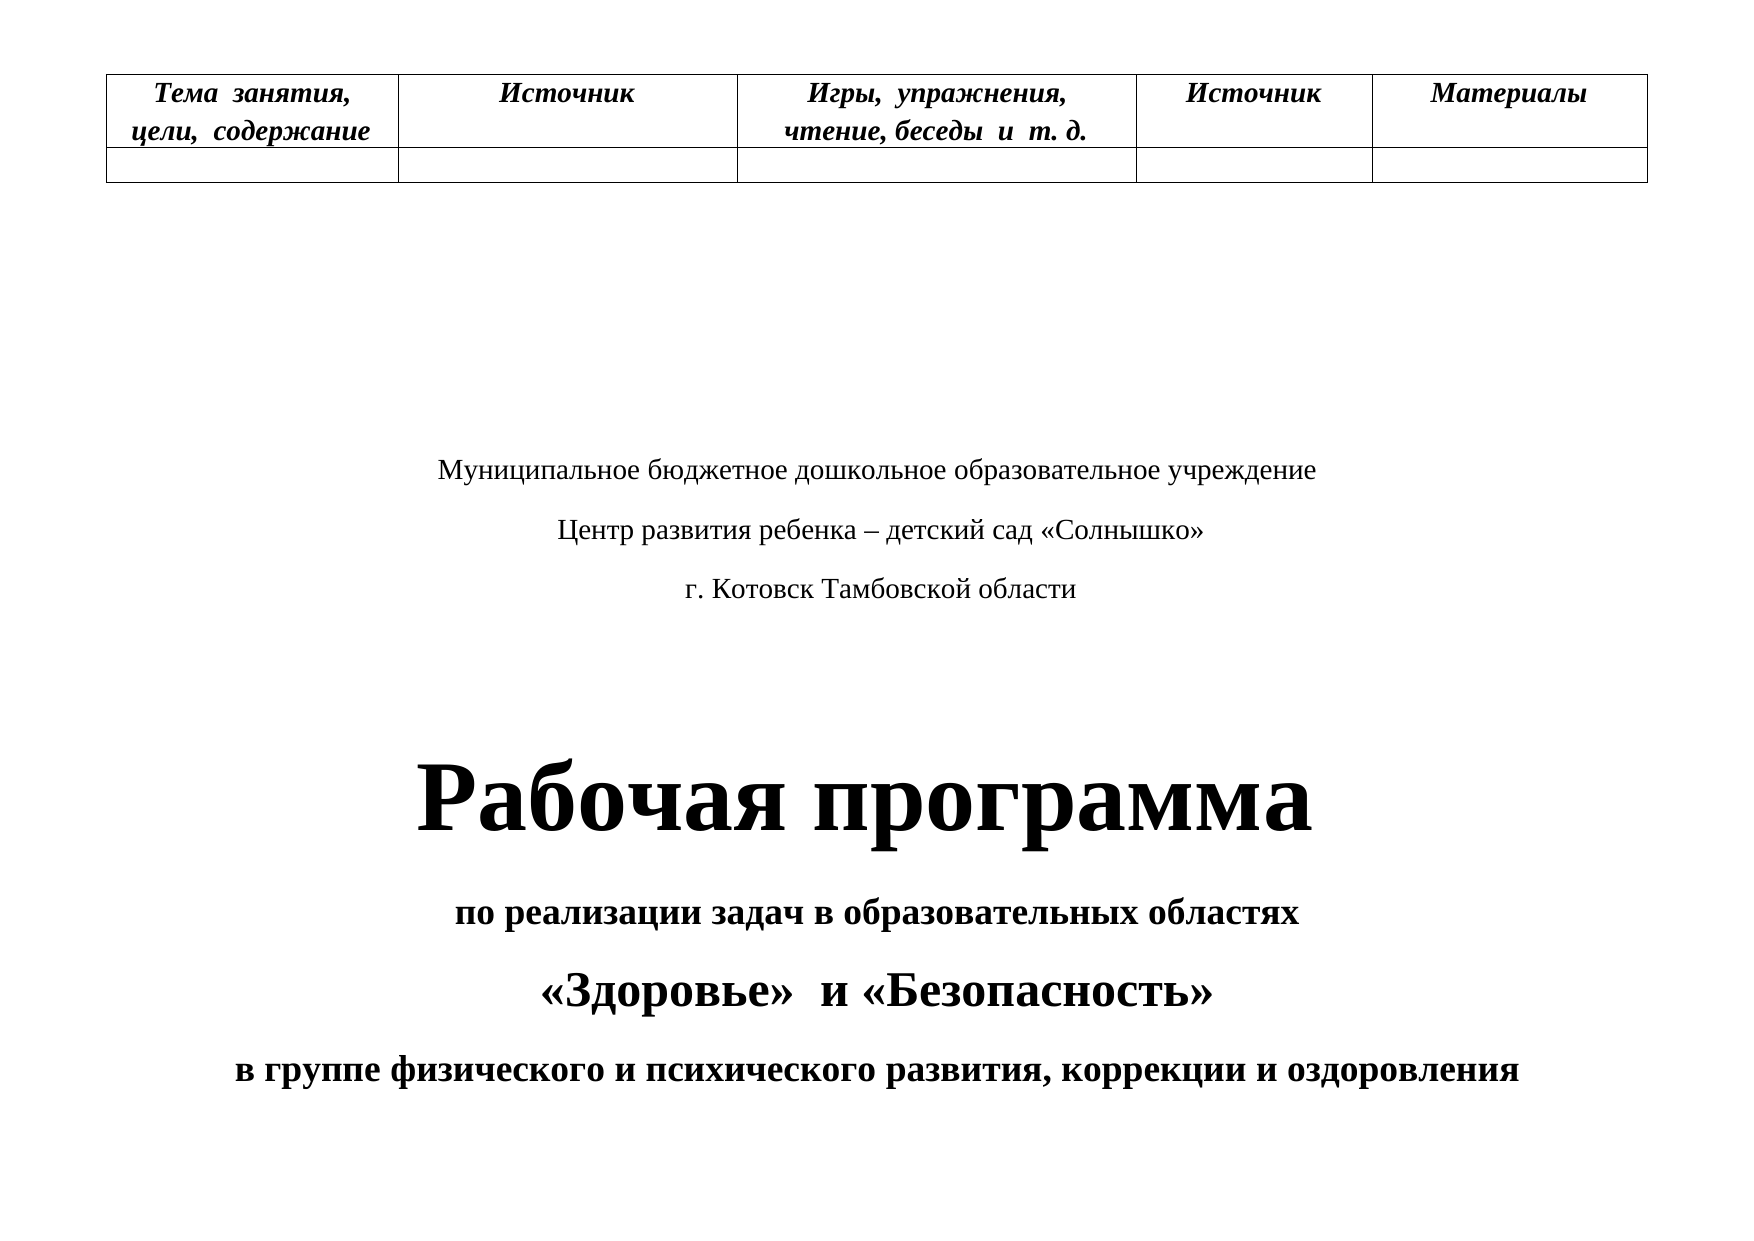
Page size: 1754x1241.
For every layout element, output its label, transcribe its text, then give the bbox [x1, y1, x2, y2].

table_cell Игры, упражнения, чтение, беседы и т. д. [738, 75, 1136, 147]
table_cell [1373, 148, 1647, 182]
text Центр развития ребенка – детский сад «Солнышко» [118, 512, 1636, 545]
text по реализации задач в образовательных областях [118, 889, 1636, 933]
table_cell Источник [399, 75, 737, 147]
table_cell Материалы [1373, 75, 1647, 147]
text г. Котовск Тамбовской области [118, 571, 1636, 605]
text в группе физического и психического развития, коррекции и оздоровления [118, 1047, 1636, 1090]
table_cell [107, 148, 398, 182]
table_cell [1137, 148, 1372, 182]
text Муниципальное бюджетное дошкольное образовательное учреждение [118, 452, 1636, 486]
table_cell [399, 148, 737, 182]
text «Здоровье» и «Безопасность» [118, 960, 1636, 1017]
table_cell [738, 148, 1136, 182]
table_cell Источник [1137, 75, 1372, 147]
text Рабочая программа [118, 737, 1636, 852]
table_cell Тема занятия, цели, содержание [107, 75, 398, 147]
